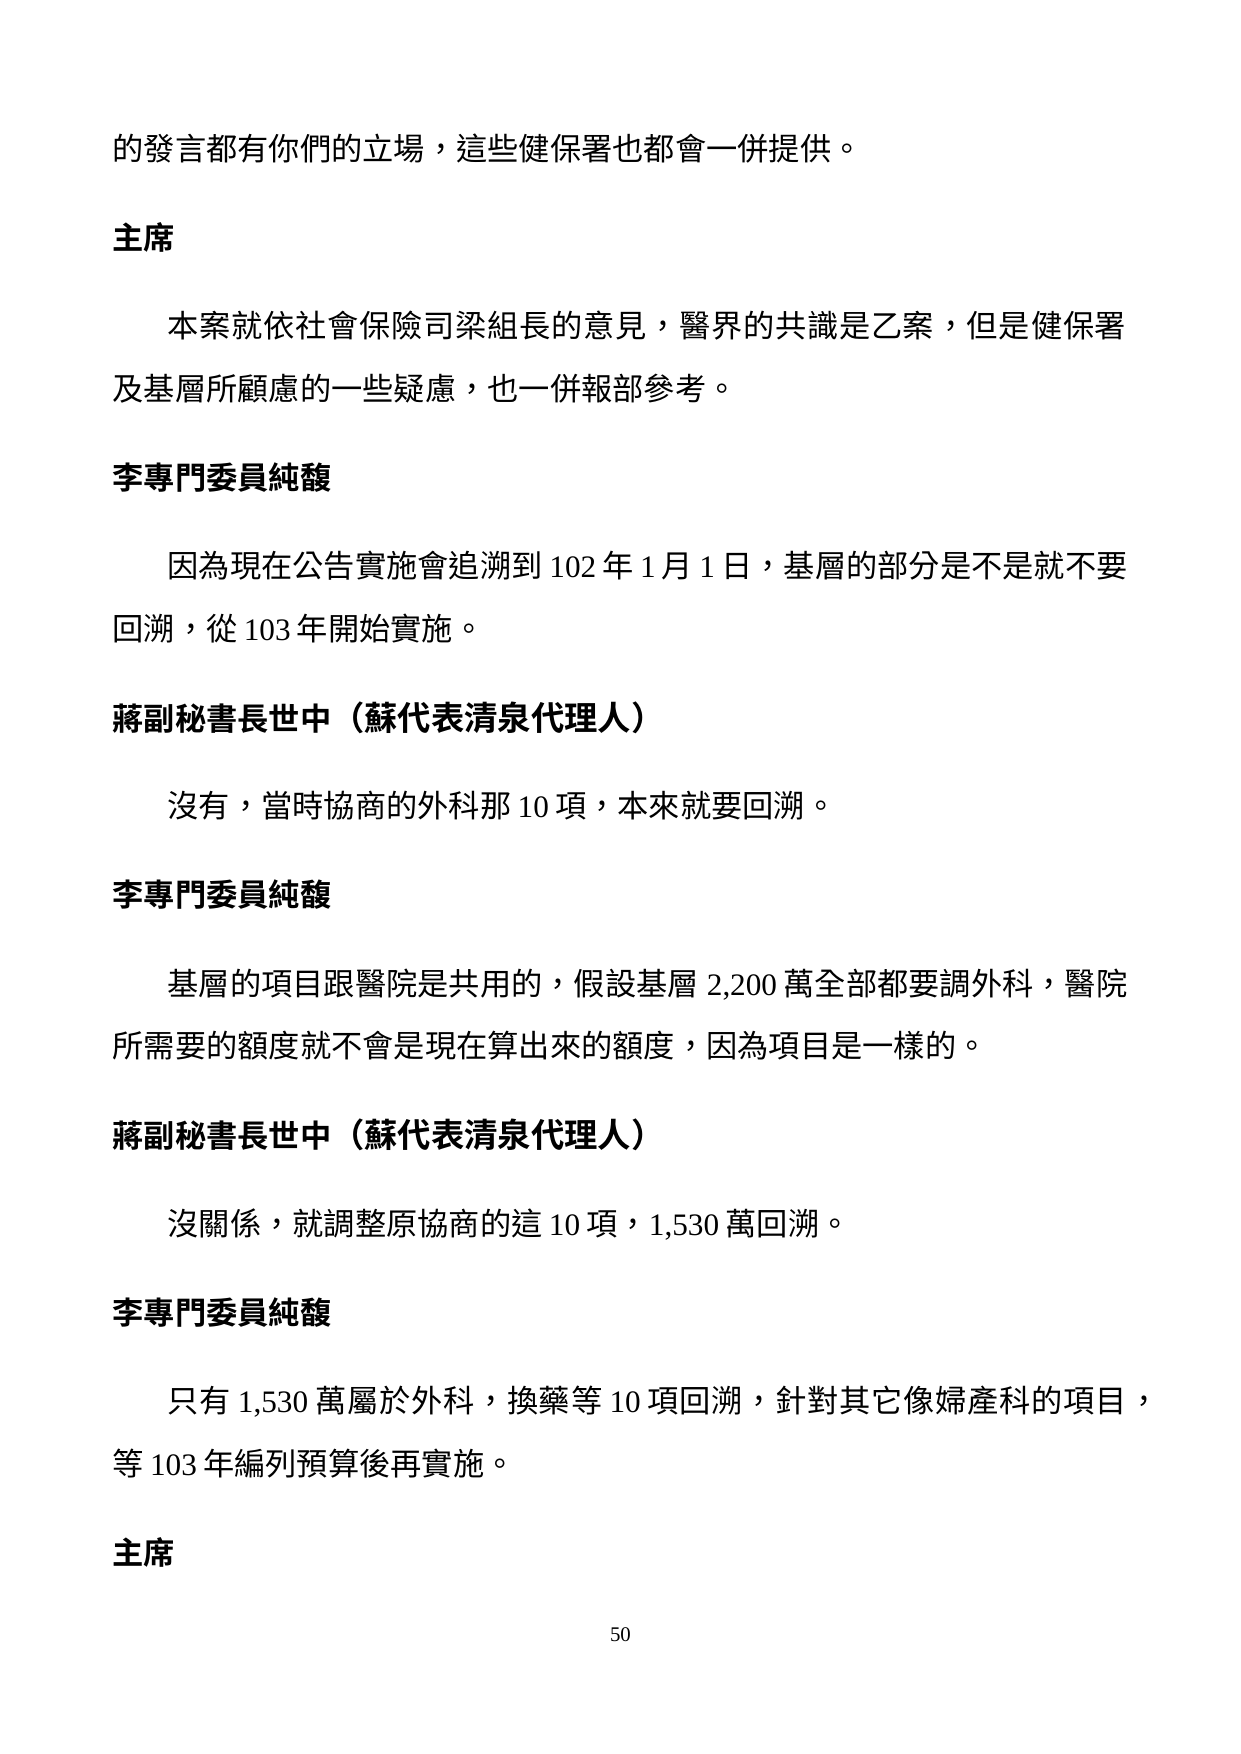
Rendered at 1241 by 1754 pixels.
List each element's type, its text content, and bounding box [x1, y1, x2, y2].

text 的發言都有你們的立場，這些健保署也都會一併提供。 [112, 105, 1128, 168]
text 蔣副秘書長世中（蘇代表清泉代理人） [112, 1091, 1128, 1154]
text 因為現在公告實施會追溯到102年1月1日，基層的部分是不是就不要回溯，從103年開始實施。 [112, 523, 1128, 648]
text 主席 [112, 1509, 1128, 1571]
text 本案就依社會保險司梁組長的意見，醫界的共識是乙案，但是健保署及基層所顧慮的一些疑慮，也一併報部參考。 [112, 283, 1128, 408]
text 李專門委員純馥 [112, 434, 1128, 496]
text 主席 [112, 194, 1128, 256]
text 蔣副秘書長世中（蘇代表清泉代理人） [112, 674, 1128, 736]
text 李專門委員純馥 [112, 851, 1128, 914]
text 沒關係，就調整原協商的這10項，1,530萬回溯。 [112, 1180, 1128, 1243]
text 基層的項目跟醫院是共用的，假設基層2,200萬全部都要調外科，醫院所需要的額度就不會是現在算出來的額度，因為項目是一樣的。 [112, 940, 1128, 1065]
text 沒有，當時協商的外科那10項，本來就要回溯。 [112, 763, 1128, 825]
text 李專門委員純馥 [112, 1269, 1128, 1331]
text 只有1,530萬屬於外科，換藥等10項回溯，針對其它像婦產科的項目，等103年編列預算後再實施。 [112, 1358, 1128, 1483]
